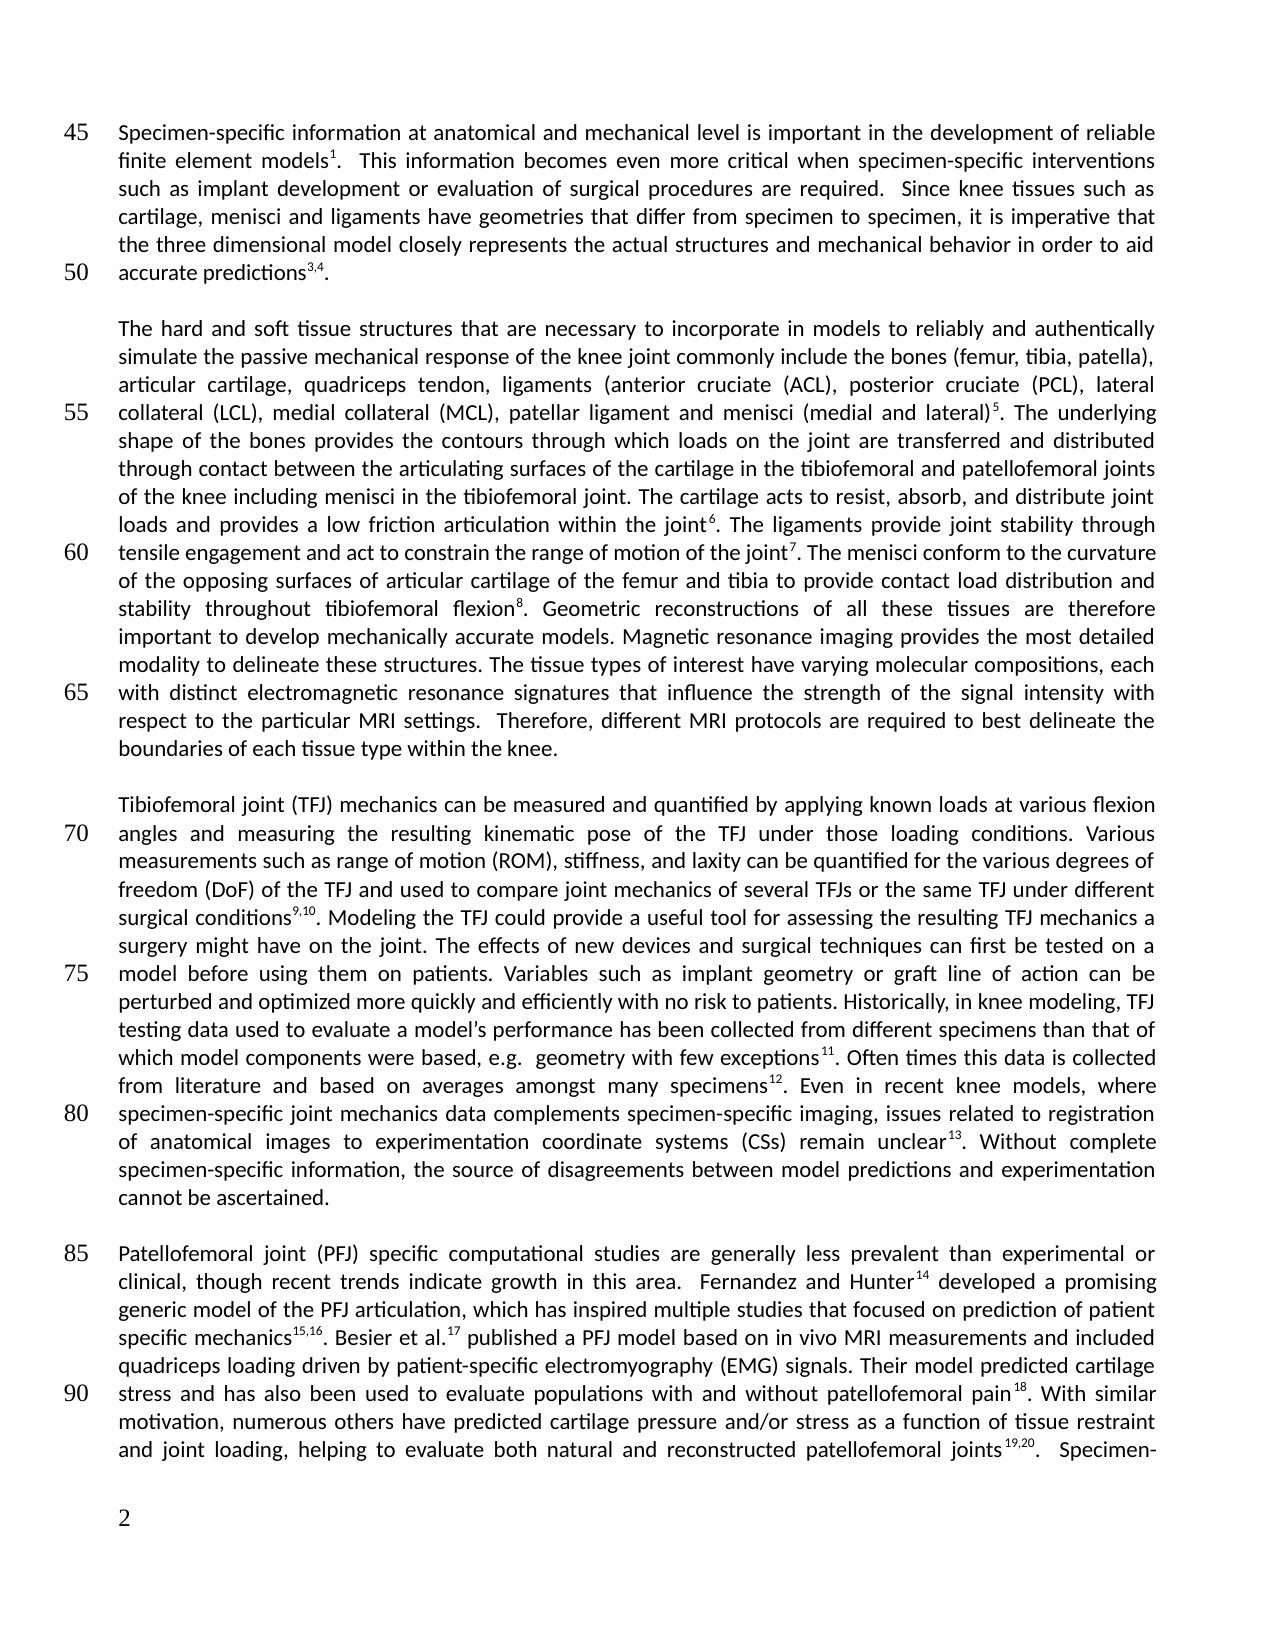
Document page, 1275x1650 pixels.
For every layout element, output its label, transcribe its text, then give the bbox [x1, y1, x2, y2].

text Specimen-specific information at anatomical and mechanical level is important in the development of reliable finite element models1. This information becomes even more critical when specimen-specific interventions such as implant development or evaluation of surgical procedures are required. Since knee tissues such as cartilage, menisci and ligaments have geometries that differ from specimen to specimen, it is imperative that the three dimensional model closely represents the actual structures and mechanical behavior in order to aid accurate predictions3,4. [118, 118, 1157, 286]
text The hard and soft tissue structures that are necessary to incorporate in models to reliably and authentically simulate the passive mechanical response of the knee joint commonly include the bones (femur, tibia, patella), articular cartilage, quadriceps tendon, ligaments (anterior cruciate (ACL), posterior cruciate (PCL), lateral collateral (LCL), medial collateral (MCL), patellar ligament and menisci (medial and lateral)5. The underlying shape of the bones provides the contours through which loads on the joint are transferred and distributed through contact between the articulating surfaces of the cartilage in the tibiofemoral and patellofemoral joints of the knee including menisci in the tibiofemoral joint. The cartilage acts to resist, absorb, and distribute joint loads and provides a low friction articulation within the joint6. The ligaments provide joint stability through tensile engagement and act to constrain the range of motion of the joint7. The menisci conform to the curvature of the opposing surfaces of articular cartilage of the femur and tibia to provide contact load distribution and stability throughout tibiofemoral flexion8. Geometric reconstructions of all these tissues are therefore important to develop mechanically accurate models. Magnetic resonance imaging provides the most detailed modality to delineate these structures. The tissue types of interest have varying molecular compositions, each with distinct electromagnetic resonance signatures that influence the strength of the signal intensity with respect to the particular MRI settings. Therefore, different MRI protocols are required to best delineate the boundaries of each tissue type within the knee. [118, 314, 1157, 763]
text Patellofemoral joint (PFJ) specific computational studies are generally less prevalent than experimental or clinical, though recent trends indicate growth in this area. Fernandez and Hunter14 developed a promising generic model of the PFJ articulation, which has inspired multiple studies that focused on prediction of patient specific mechanics15,16. Besier et al.17 published a PFJ model based on in vivo MRI measurements and included quadriceps loading driven by patient-specific electromyography (EMG) signals. Their model predicted cartilage stress and has also been used to evaluate populations with and without patellofemoral pain18. With similar motivation, numerous others have predicted cartilage pressure and/or stress as a function of tissue restraint and joint loading, helping to evaluate both natural and reconstructed patellofemoral joints19,20. Specimen- [118, 1239, 1157, 1463]
text Tibiofemoral joint (TFJ) mechanics can be measured and quantified by applying known loads at various flexion angles and measuring the resulting kinematic pose of the TFJ under those loading conditions. Various measurements such as range of motion (ROM), stiffness, and laxity can be quantified for the various degrees of freedom (DoF) of the TFJ and used to compare joint mechanics of several TFJs or the same TFJ under different surgical conditions9,10. Modeling the TFJ could provide a useful tool for assessing the resulting TFJ mechanics a surgery might have on the joint. The effects of new devices and surgical techniques can first be tested on a model before using them on patients. Variables such as implant geometry or graft line of action can be perturbed and optimized more quickly and efficiently with no risk to patients. Historically, in knee modeling, TFJ testing data used to evaluate a model’s performance has been collected from different specimens than that of which model components were based, e.g. geometry with few exceptions11. Often times this data is collected from literature and based on averages amongst many specimens12. Even in recent knee models, where specimen-specific joint mechanics data complements specimen-specific imaging, issues related to registration of anatomical images to experimentation coordinate systems (CSs) remain unclear13. Without complete specimen-specific information, the source of disagreements between model predictions and experimentation cannot be ascertained. [118, 791, 1157, 1211]
